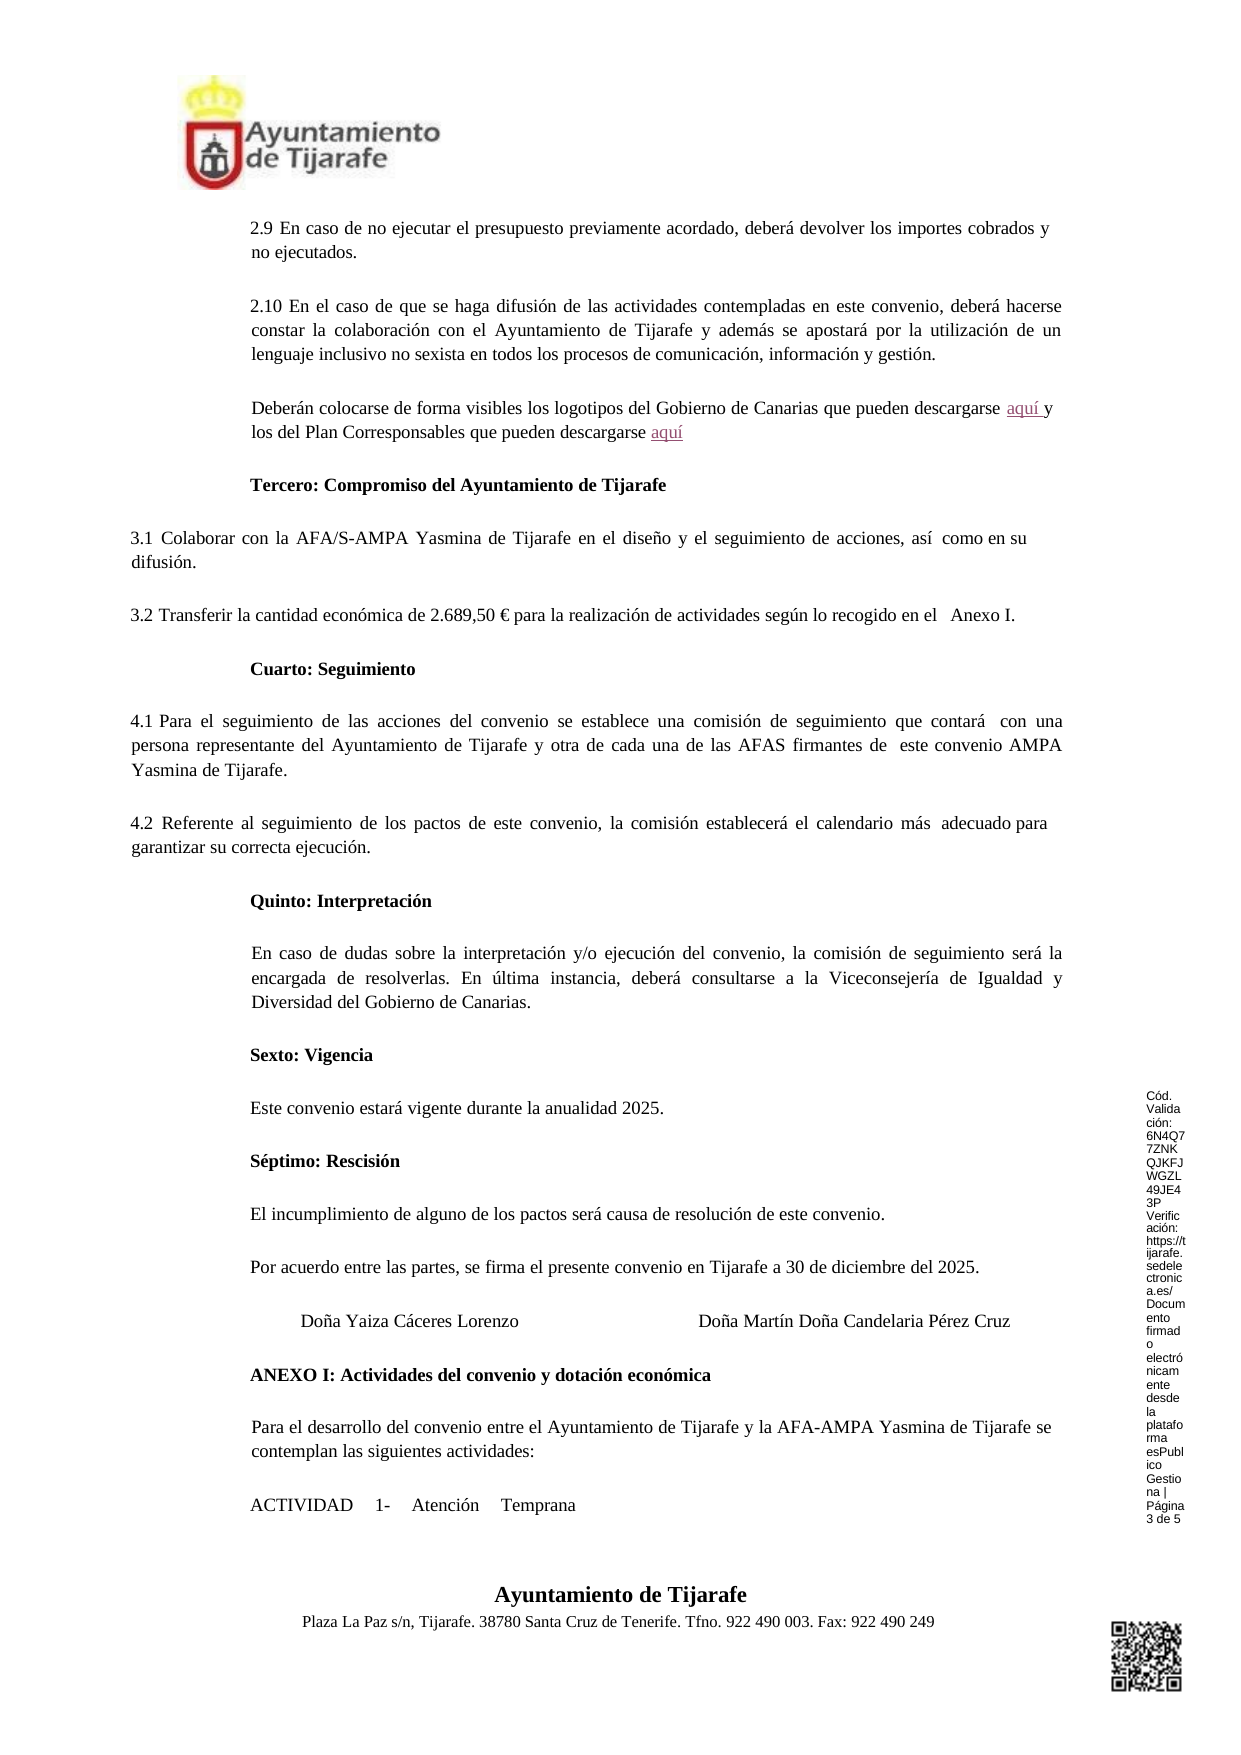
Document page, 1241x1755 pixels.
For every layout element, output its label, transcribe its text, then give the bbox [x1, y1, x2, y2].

list Cód. Validación: 6N4Q77ZNKQJKFJWGZL49JE43P [1146, 1089, 1186, 1210]
list En caso de no ejecutar el presupuesto previamente acordado, deberá devolver los importes cobrados y no ejecutados. [250, 217, 1062, 263]
subtitle ANEXO I: Actividades del convenio y dotación económica [250, 1364, 1144, 1385]
list Documento firmado electrónicamente desde la plataforma esPublico Gestiona | Página 3 de 5 [1146, 1298, 1186, 1526]
text Doña Yaiza Cáceres Lorenzo Doña Martín Doña Candelaria Pérez Cruz [300, 1310, 1144, 1332]
subtitle Tercero: Compromiso del Ayuntamiento de Tijarafe [250, 474, 1195, 496]
text Para el desarrollo del convenio entre el Ayuntamiento de Tijarafe y la AFA-AMPA Yasmina de Tijarafe se contemplan las siguientes actividades: [251, 1416, 1062, 1462]
text Deberán colocarse de forma visibles los logotipos del Gobierno de Canarias que pueden descargarse aquí y los del Plan Corresponsables que pueden descargarse aquí [251, 397, 1065, 443]
subtitle Cuarto: Seguimiento [250, 658, 1195, 679]
list [1144, 1089, 1186, 1612]
text El incumplimiento de alguno de los pactos será causa de resolución de este convenio. [250, 1203, 1144, 1224]
list Colaborar con la AFA/S-AMPA Yasmina de Tijarafe en el diseño y el seguimiento de acciones, así como en su difusión. [130, 527, 1062, 573]
text En caso de dudas sobre la interpretación y/o ejecución del convenio, la comisión de seguimiento será la encargada de resolverlas. En última instancia, deberá consultarse a la Viceconsejería de Igualdad y Diversidad del Gobierno de Canarias. [251, 942, 1063, 1012]
list Verificación: https://tijarafe.sedelectronica.es/ [1146, 1210, 1186, 1298]
list Para el seguimiento de las acciones del convenio se establece una comisión de seguimiento que contará con una persona representante del Ayuntamiento de Tijarafe y otra de cada una de las AFAS firmantes de este convenio AMPA Yasmina de Tijarafe. [130, 710, 1063, 780]
text ACTIVIDAD 1- Atención Temprana [250, 1494, 1144, 1515]
list Referente al seguimiento de los pactos de este convenio, la comisión establecerá el calendario más adecuado para garantizar su correcta ejecución. [130, 812, 1062, 858]
list En el caso de que se haga difusión de las actividades contempladas en este convenio, deberá hacerse constar la colaboración con el Ayuntamiento de Tijarafe y además se apostará por la utilización de un lenguaje inclusivo no sexista en todos los procesos de comunicación, información y gestión. [250, 295, 1062, 365]
subtitle Séptimo: Rescisión [250, 1150, 1144, 1172]
subtitle Quinto: Interpretación [250, 890, 1195, 911]
text Por acuerdo entre las partes, se firma el presente convenio en Tijarafe a 30 de diciembre del 2025. [250, 1256, 1144, 1278]
list Transferir la cantidad económica de 2.689,50 € para la realización de actividades según lo recogido en el Anexo I. [130, 604, 1062, 626]
text Este convenio estará vigente durante la anualidad 2025. [250, 1097, 1144, 1118]
subtitle Sexto: Vigencia [250, 1044, 1195, 1066]
